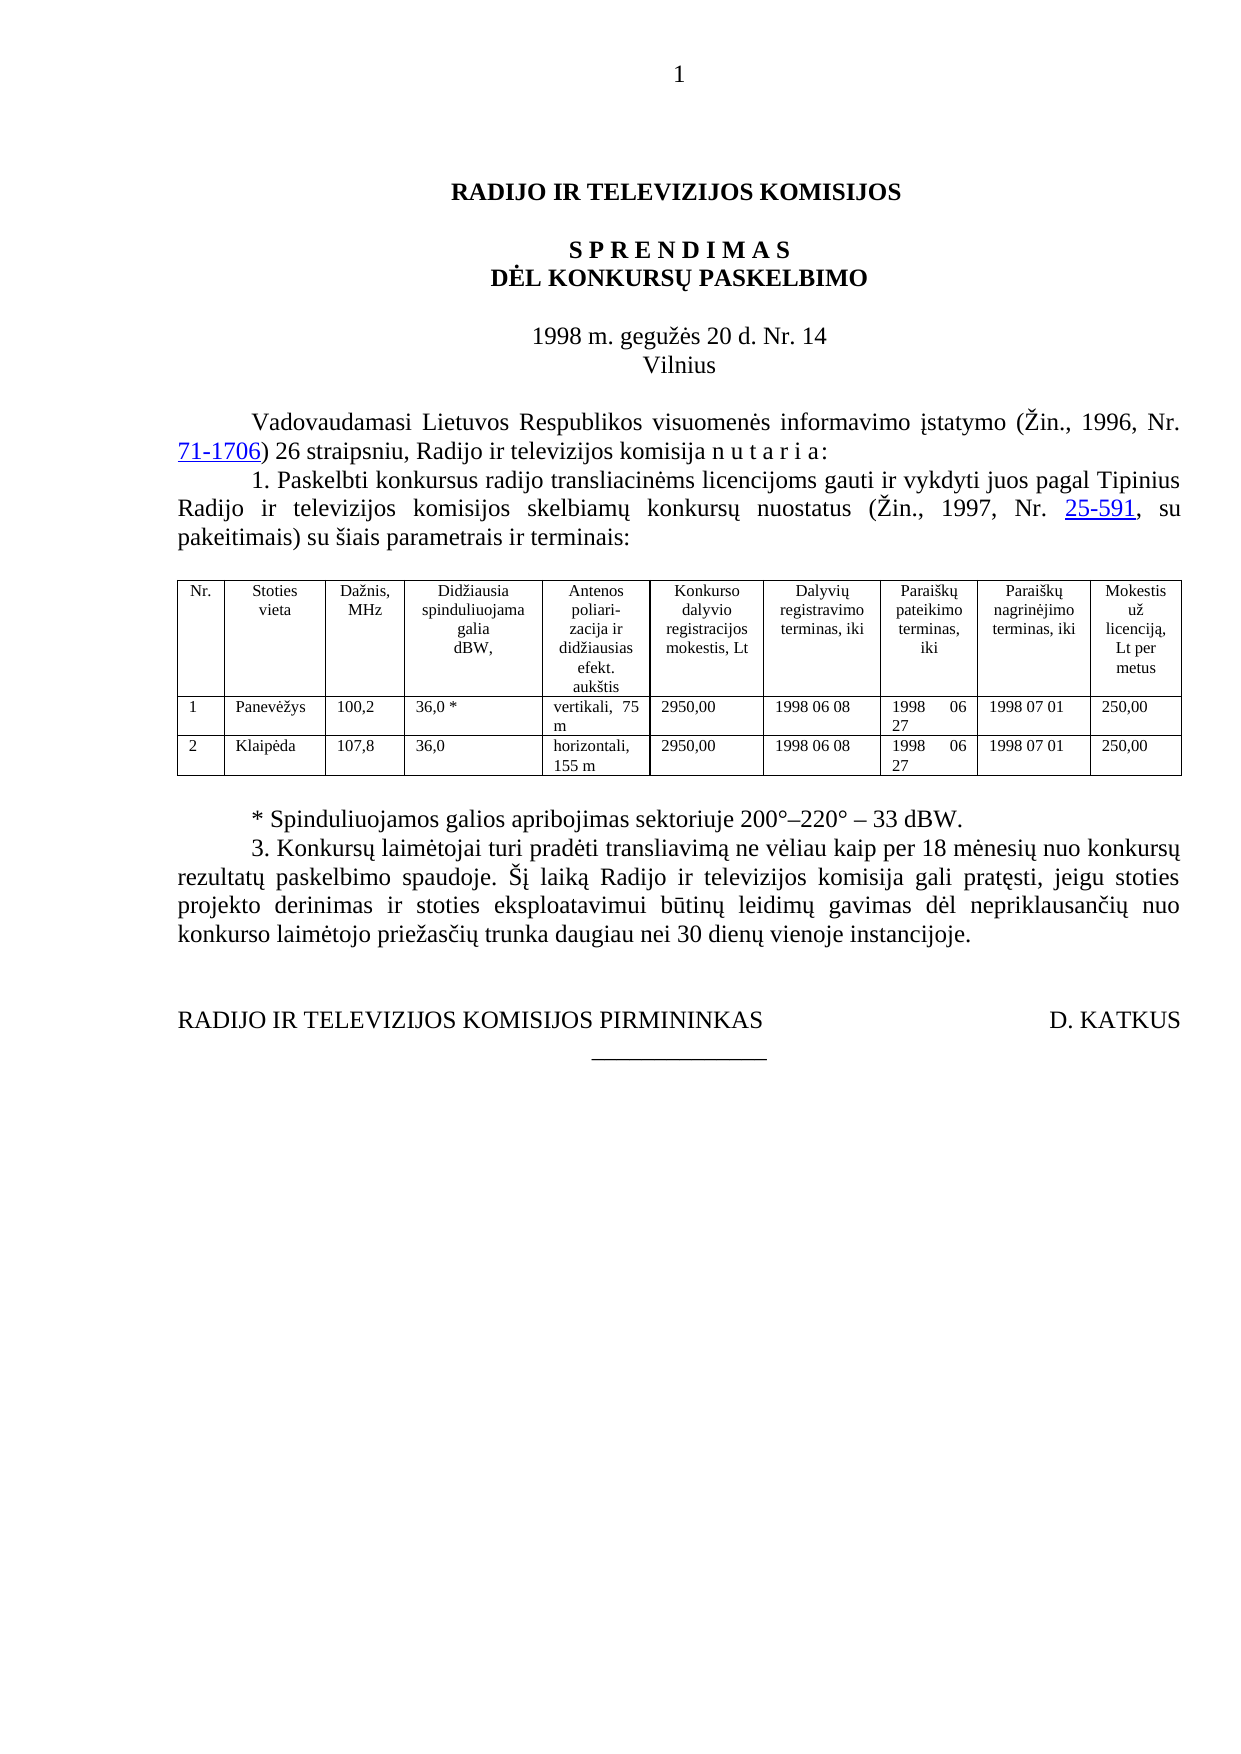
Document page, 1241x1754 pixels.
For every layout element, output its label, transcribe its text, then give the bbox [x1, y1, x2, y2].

table_header Paraiškų pateikimo terminas, iki [881, 581, 977, 696]
text Vadovaudamasi Lietuvos Respublikos visuomenės informavimo įstatymo (Žin., 1996, Nr. 71-1706) 26 straipsniu, Radijo ir televizijos komisija nutaria: [177, 407, 1181, 465]
text * Spinduliuojamos galios apribojimas sektoriuje 200°–220° – 33 dBW. [177, 804, 1181, 833]
table_cell vertikali, 75 m [543, 697, 649, 735]
table_cell 100,2 [326, 697, 404, 735]
table_cell 1998 06 27 [881, 697, 977, 735]
table_cell 107,8 [326, 736, 404, 774]
table_cell 1998 06 08 [764, 697, 880, 735]
table_cell horizontali, 155 m [543, 736, 649, 774]
table_header Didžiausia spinduliuojama galia dBW, [405, 581, 542, 696]
text 1998 m. gegužės 20 d. Nr. 14 [177, 321, 1181, 350]
table_cell Panevėžys [225, 697, 325, 735]
table_header Dažnis, MHz [326, 581, 404, 696]
table_cell 1 [178, 697, 224, 735]
table_cell Klaipėda [225, 736, 325, 774]
text 3. Konkursų laimėtojai turi pradėti transliavimą ne vėliau kaip per 18 mėnesių nuo konkursų rezultatų paskelbimo spaudoje. Šį laiką Radijo ir televizijos komisija gali pratęsti, jeigu stoties projekto derinimas ir stoties eksploatavimui būtinų leidimų gavimas dėl nepriklausančių nuo konkurso laimėtojo priežasčių trunka daugiau nei 30 dienų vienoje instancijoje. [177, 833, 1181, 948]
table_cell 2950,00 [651, 697, 763, 735]
text DĖL KONKURSŲ PASKELBIMO [177, 263, 1181, 292]
table_cell 250,00 [1091, 697, 1181, 735]
table_header Antenos poliari- zacija ir didžiausias efekt. aukštis [543, 581, 649, 696]
table_cell 1998 06 08 [764, 736, 880, 774]
table_cell 1998 06 27 [881, 736, 977, 774]
table_cell 1998 07 01 [978, 736, 1090, 774]
table_header Mokestis už licenciją, Lt per metus [1091, 581, 1181, 696]
table_cell 2 [178, 736, 224, 774]
table_header Stoties vieta [225, 581, 325, 696]
table_cell 36,0 [405, 736, 542, 774]
table_header Konkurso dalyvio registracijos mokestis, Lt [651, 581, 763, 696]
table_header Nr. [178, 581, 224, 696]
table_header Dalyvių registravimo terminas, iki [764, 581, 880, 696]
table_cell 1998 07 01 [978, 697, 1090, 735]
text RADIJO IR TELEVIZIJOS KOMISIJOS [177, 177, 1181, 206]
text Vilnius [177, 350, 1181, 378]
table_cell 250,00 [1091, 736, 1181, 774]
text S P R E N D I M A S [177, 235, 1181, 263]
table_cell 36,0 * [405, 697, 542, 735]
table_header Paraiškų nagrinėjimo terminas, iki [978, 581, 1090, 696]
text ______________ [177, 1034, 1181, 1063]
text 1. Paskelbti konkursus radijo transliacinėms licencijoms gauti ir vykdyti juos pagal Tipinius Radijo ir televizijos komisijos skelbiamų konkursų nuostatus (Žin., 1997, Nr. 25-591, su pakeitimais) su šiais parametrais ir terminais: [177, 465, 1181, 551]
text RADIJO IR TELEVIZIJOS KOMISIJOS PIRMININKAS D. KATKUS [177, 1006, 1181, 1034]
table_cell 2950,00 [651, 736, 763, 774]
